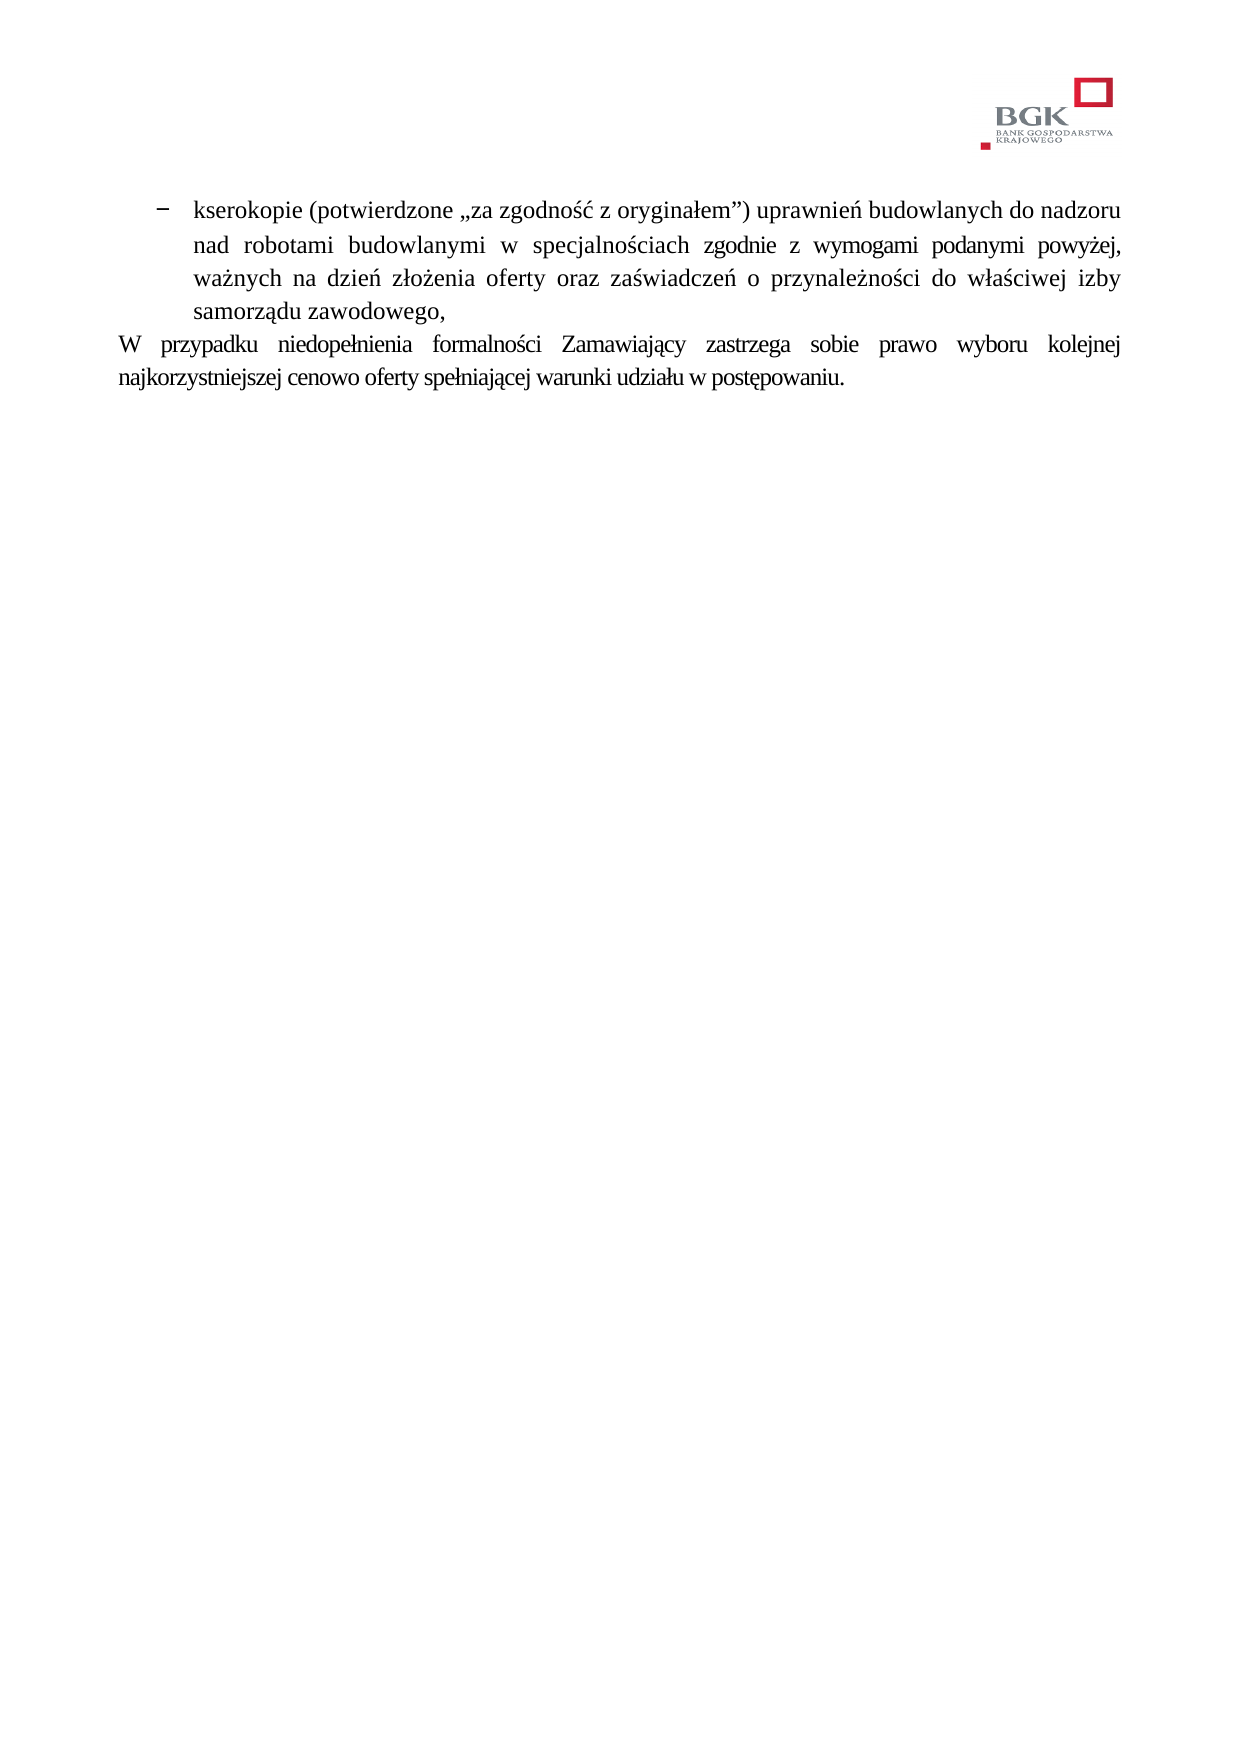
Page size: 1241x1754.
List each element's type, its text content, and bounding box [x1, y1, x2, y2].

list kserokopie (potwierdzone „za zgodność z oryginałem”) uprawnień budowlanych do nadzoru nad robotami budowlanymi w specjalnościach zgodnie z wymogami podanymi powyżej, ważnych na dzień złożenia oferty oraz zaświadczeń o przynależności do właściwej izby samorządu zawodowego, [156, 192, 1122, 325]
text W przypadku niedopełnienia formalności Zamawiający zastrzega sobie prawo wyboru kolejnej najkorzystniejszej cenowo oferty spełniającej warunki udziału w postępowaniu. [118, 329, 1122, 391]
